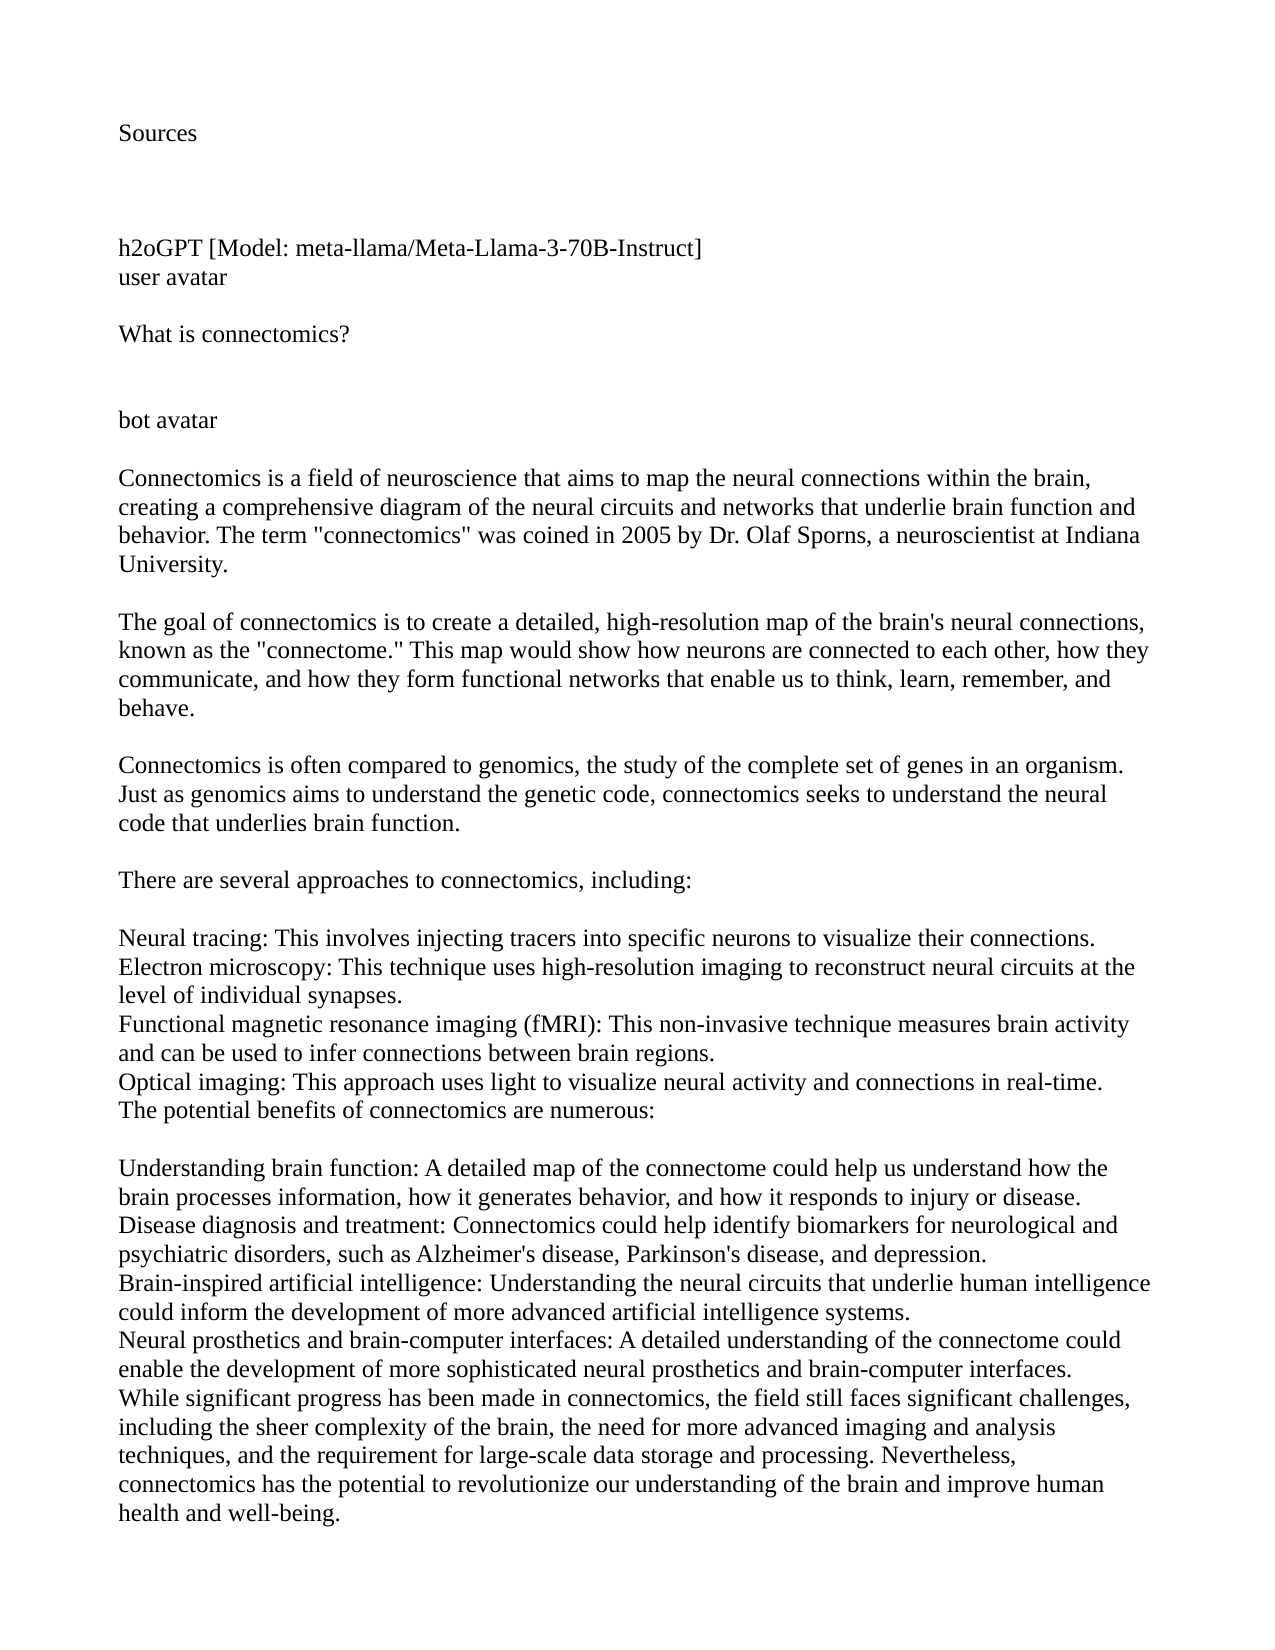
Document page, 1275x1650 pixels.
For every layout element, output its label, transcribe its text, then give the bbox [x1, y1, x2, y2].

text bot avatar [118, 406, 1157, 434]
text Sources [118, 118, 1157, 147]
text The potential benefits of connectomics are numerous: [118, 1096, 1157, 1124]
text h2oGPT [Model: meta-llama/Meta-Llama-3-70B-Instruct] [118, 233, 1157, 262]
text Connectomics is often compared to genomics, the study of the complete set of genes in an organism. Just as genomics aims to understand the genetic code, connectomics seeks to understand the neural code that underlies brain function. [118, 751, 1157, 837]
text The goal of connectomics is to create a detailed, high-resolution map of the brain's neural connections, known as the "connectome." This map would show how neurons are connected to each other, how they communicate, and how they form functional networks that enable us to think, learn, remember, and behave. [118, 607, 1157, 722]
text Understanding brain function: A detailed map of the connectome could help us understand how the brain processes information, how it generates behavior, and how it responds to injury or disease. [118, 1153, 1157, 1211]
text Neural prosthetics and brain-computer interfaces: A detailed understanding of the connectome could enable the development of more sophisticated neural prosthetics and brain-computer interfaces. [118, 1326, 1157, 1383]
text Disease diagnosis and treatment: Connectomics could help identify biomarkers for neurological and psychiatric disorders, such as Alzheimer's disease, Parkinson's disease, and depression. [118, 1211, 1157, 1268]
text Neural tracing: This involves injecting tracers into specific neurons to visualize their connections. [118, 923, 1157, 952]
text While significant progress has been made in connectomics, the field still faces significant challenges, including the sheer complexity of the brain, the need for more advanced imaging and analysis techniques, and the requirement for large-scale data storage and processing. Nevertheless, connectomics has the potential to revolutionize our understanding of the brain and improve human health and well-being. [118, 1383, 1157, 1527]
text Electron microscopy: This technique uses high-resolution imaging to reconstruct neural circuits at the level of individual synapses. [118, 952, 1157, 1009]
text user avatar [118, 262, 1157, 291]
text Optical imaging: This approach uses light to visualize neural activity and connections in real-time. [118, 1067, 1157, 1096]
text Connectomics is a field of neuroscience that aims to map the neural connections within the brain, creating a comprehensive diagram of the neural circuits and networks that underlie brain function and behavior. The term "connectomics" was coined in 2005 by Dr. Olaf Sporns, a neuroscientist at Indiana University. [118, 463, 1157, 578]
text Functional magnetic resonance imaging (fMRI): This non-invasive technique measures brain activity and can be used to infer connections between brain regions. [118, 1009, 1157, 1067]
text Brain-inspired artificial intelligence: Understanding the neural circuits that underlie human intelligence could inform the development of more advanced artificial intelligence systems. [118, 1268, 1157, 1326]
text There are several approaches to connectomics, including: [118, 866, 1157, 894]
text What is connectomics? [118, 319, 1157, 348]
